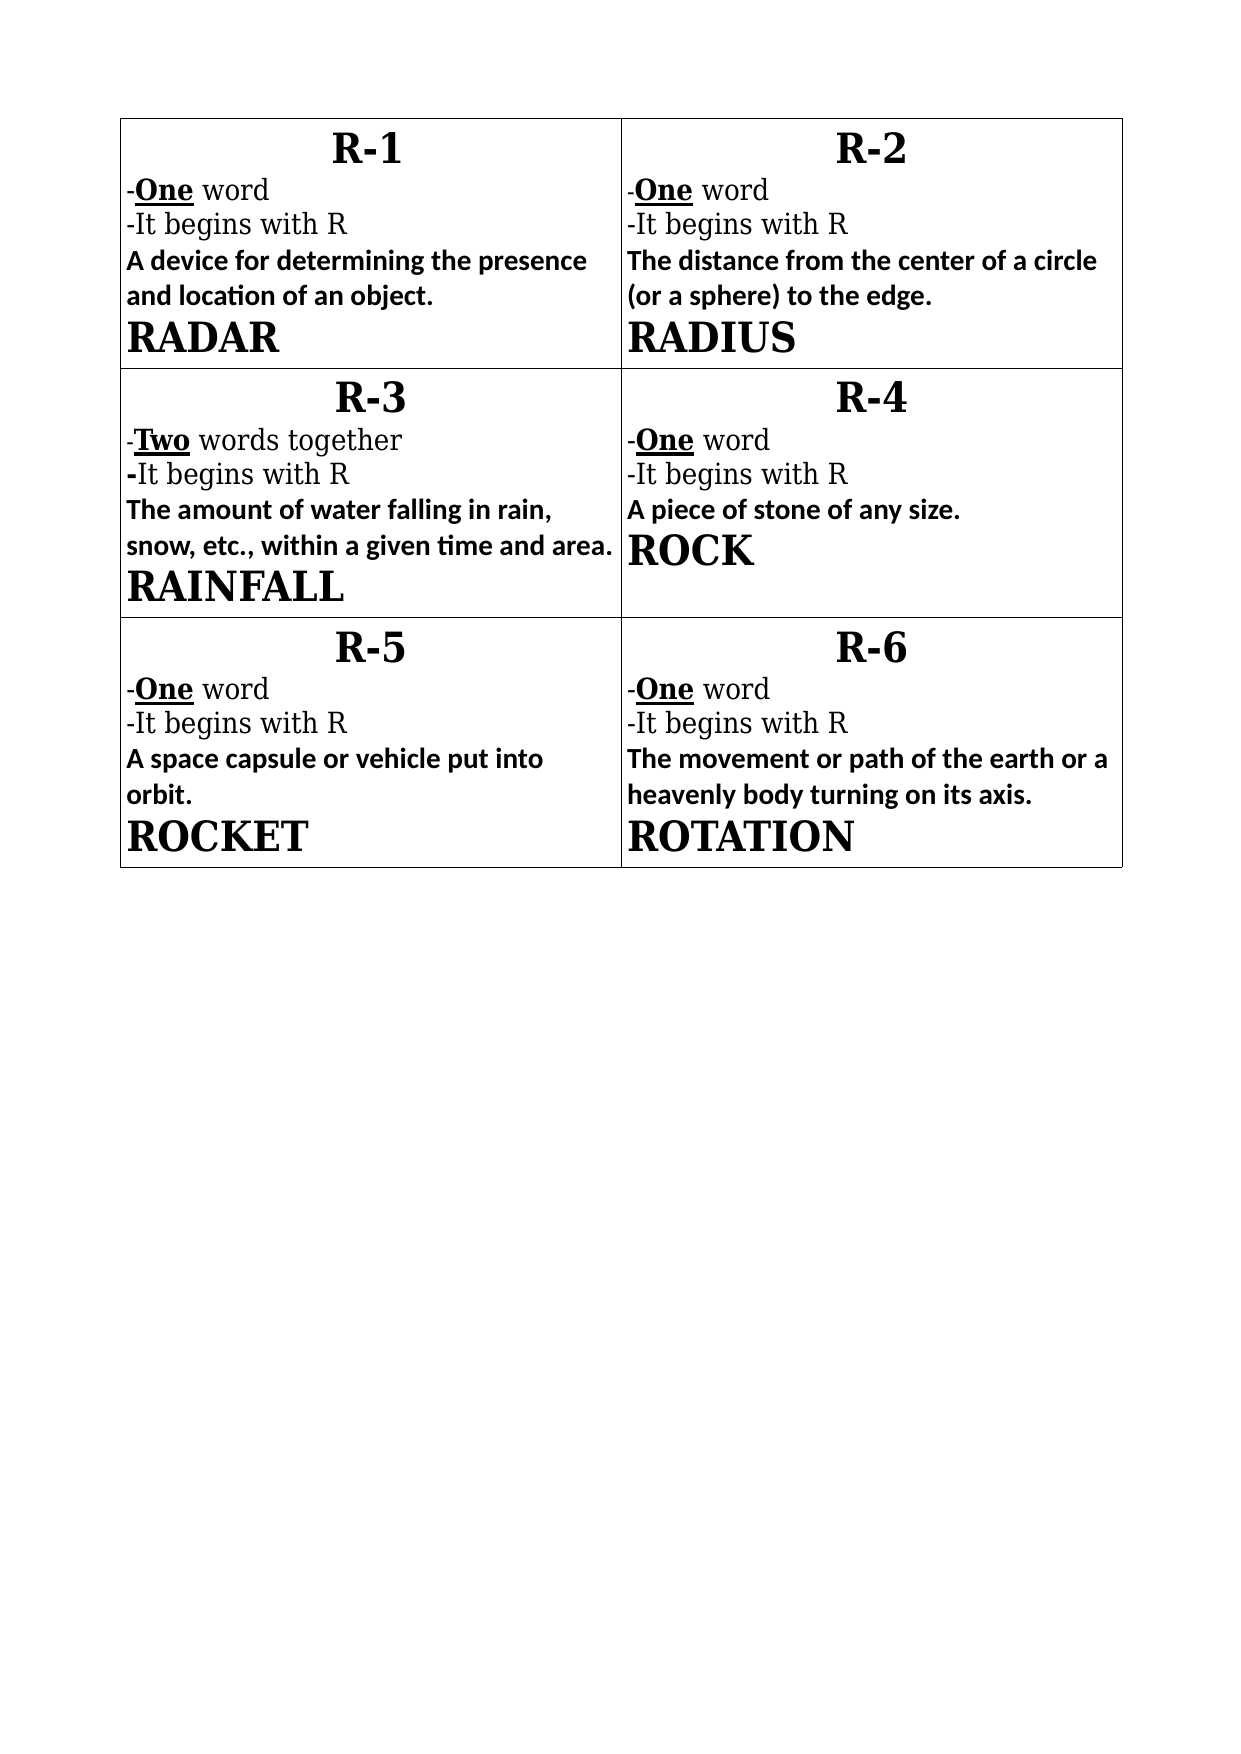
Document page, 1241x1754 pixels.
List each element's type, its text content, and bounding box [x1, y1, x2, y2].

table_cell R-4 -One word -It begins with R A piece of stone of any size. ROCK [622, 369, 1122, 617]
table_header R-1 -One word -It begins with R A device for determining the presence and location of an object. RADAR [121, 119, 621, 367]
table_cell R-6 -One word -It begins with R The movement or path of the earth or a heavenly body turning on its axis. ROTATION [622, 618, 1122, 867]
table_header R-2 -One word -It begins with R The distance from the center of a circle (or a sphere) to the edge. RADIUS [622, 119, 1122, 367]
table_cell R-3 -Two words together -It begins with R The amount of water falling in rain, snow, etc., within a given time and area. RAINFALL [121, 369, 621, 617]
table_cell R-5 -One word -It begins with R A space capsule or vehicle put into orbit. ROCKET [121, 618, 621, 867]
